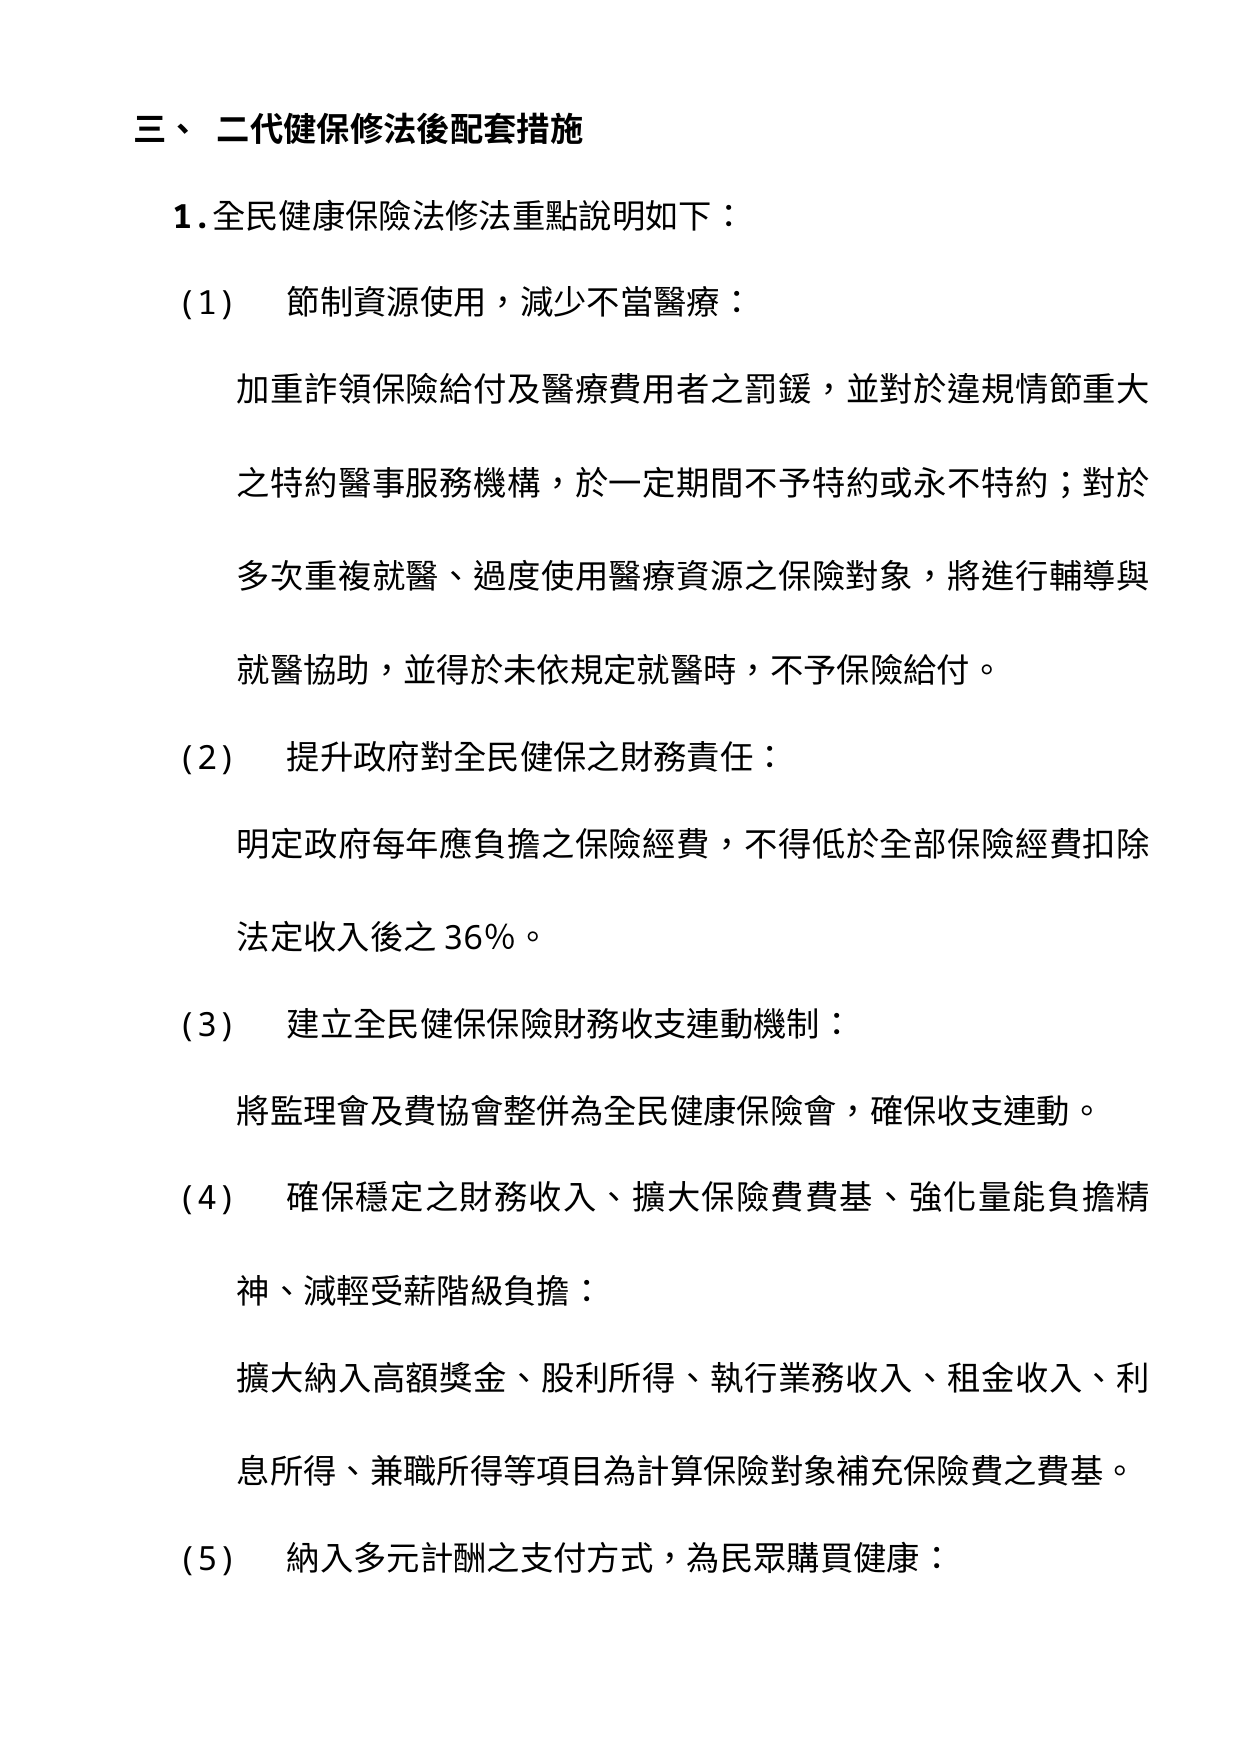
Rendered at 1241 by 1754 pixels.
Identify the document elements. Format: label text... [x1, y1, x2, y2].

text 1.全民健康保險法修法重點說明如下： [89, 172, 1152, 234]
text 三、 二代健保修法後配套措施 [89, 85, 1152, 148]
text 加重詐領保險給付及醫療費用者之罰鍰，並對於違規情節重大之特約醫事服務機構，於一定期間不予特約或永不特約；對於多次重複就醫、過度使用醫療資源之保險對象，將進行輔導與就醫協助，並得於未依規定就醫時，不予保險給付。 [236, 345, 1152, 689]
text 將監理會及費協會整併為全民健康保險會，確保收支連動。 [236, 1067, 1152, 1129]
text 擴大納入高額獎金、股利所得、執行業務收入、租金收入、利息所得、兼職所得等項目為計算保險對象補充保險費之費基。 [236, 1334, 1152, 1490]
list 納入多元計酬之支付方式，為民眾購買健康： [177, 1514, 1152, 1577]
text 明定政府每年應負擔之保險經費，不得低於全部保險經費扣除法定收入後之36％。 [236, 800, 1152, 956]
list 建立全民健保保險財務收支連動機制： [177, 980, 1152, 1043]
list 確保穩定之財務收入、擴大保險費費基、強化量能負擔精神、減輕受薪階級負擔： [177, 1153, 1152, 1310]
list 節制資源使用，減少不當醫療： [177, 259, 1152, 321]
list 提升政府對全民健保之財務責任： [177, 713, 1152, 776]
